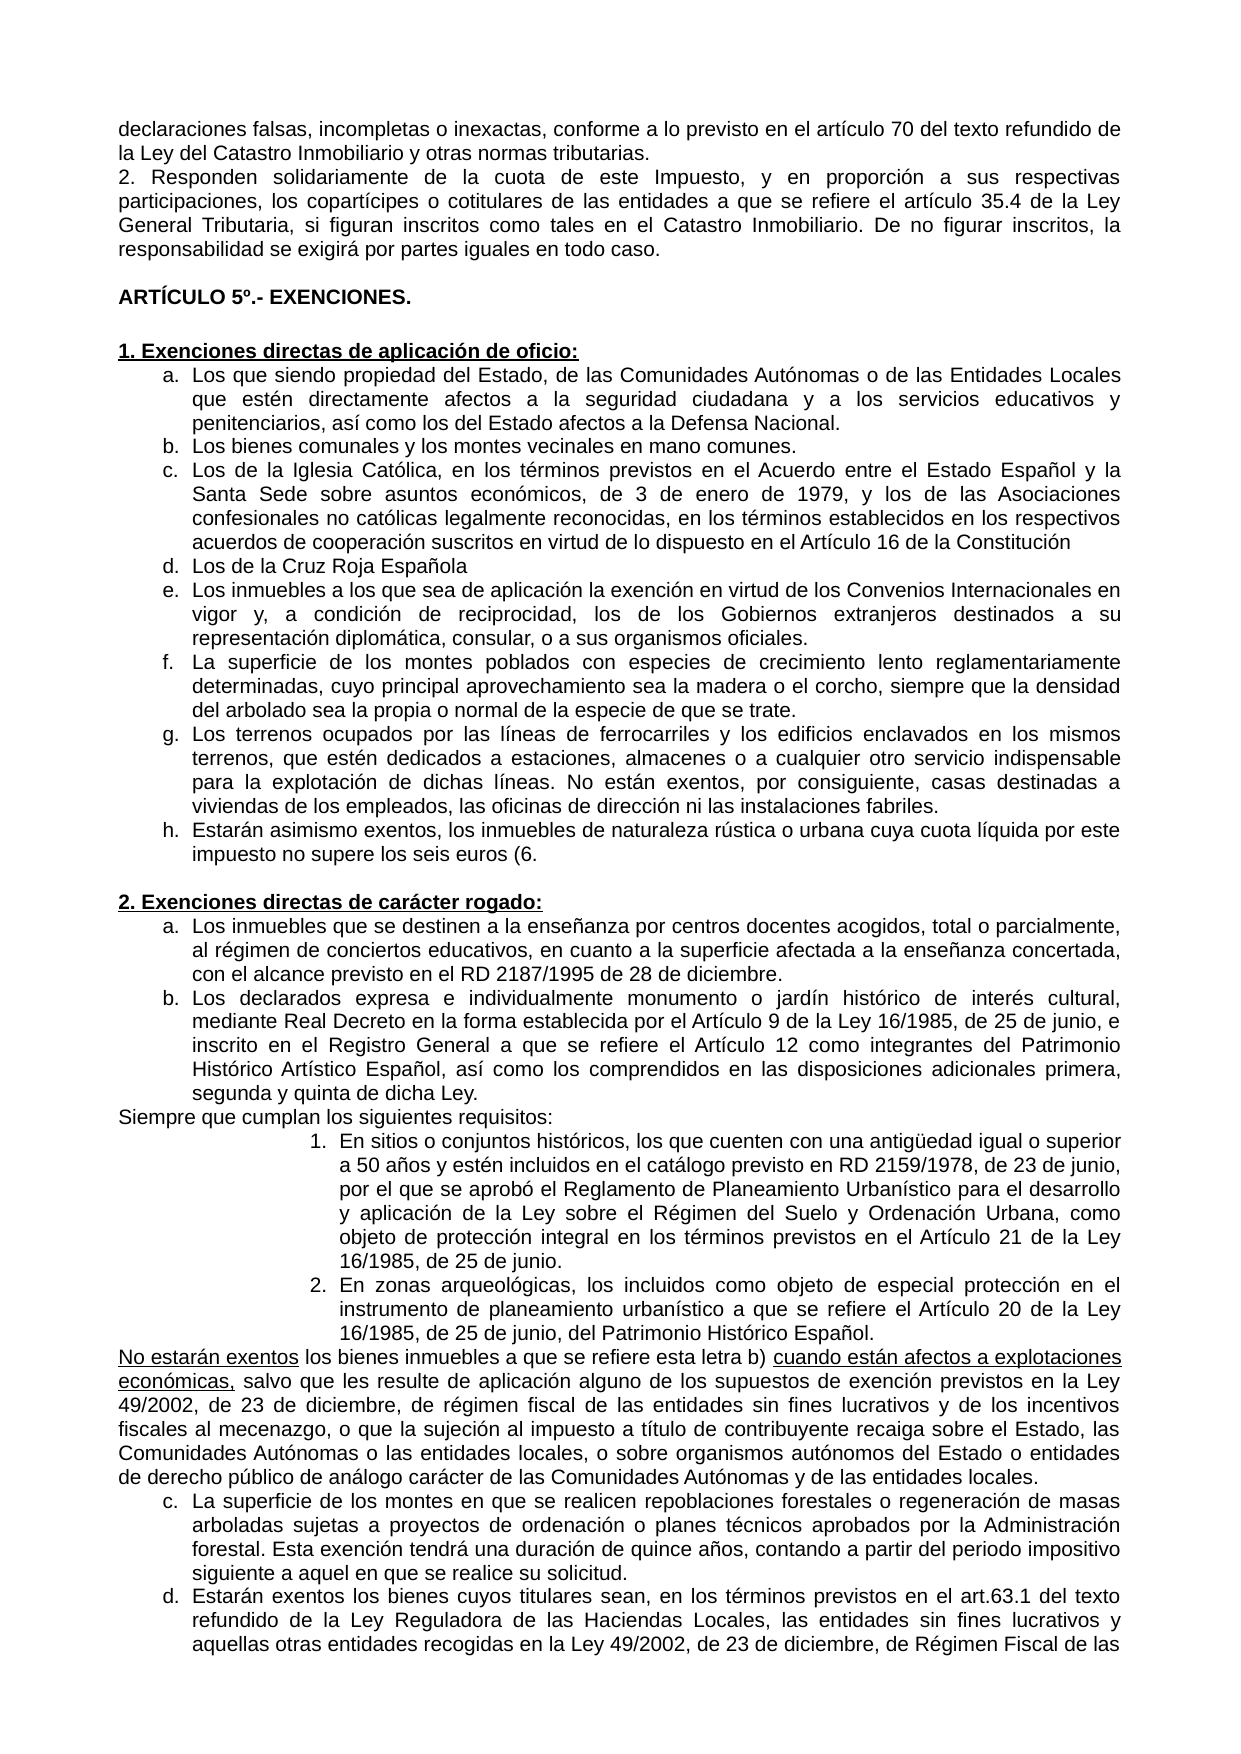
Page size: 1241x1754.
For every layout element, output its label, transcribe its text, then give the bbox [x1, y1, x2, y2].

list Los declarados expresa e individualmente monumento o jardín histórico de interés cultural, mediante Real Decreto en la forma establecida por el Artículo 9 de la Ley 16/1985, de 25 de junio, e inscrito en el Registro General a que se refiere el Artículo 12 como integrantes del Patrimonio Histórico Artístico Español, así como los comprendidos en las disposiciones adicionales primera, segunda y quinta de dicha Ley. [162, 985, 1122, 1105]
text 1. Exenciones directas de aplicación de oficio: [118, 338, 1122, 362]
text No estarán exentos los bienes inmuebles a que se refiere esta letra b) cuando están afectos a explotaciones económicas, salvo que les resulte de aplicación alguno de los supuestos de exención previstos en la Ley 49/2002, de 23 de diciembre, de régimen fiscal de las entidades sin fines lucrativos y de los incentivos fiscales al mecenazgo, o que la sujeción al impuesto a título de contribuyente recaiga sobre el Estado, las Comunidades Autónomas o las entidades locales, o sobre organismos autónomos del Estado o entidades de derecho público de análogo carácter de las Comunidades Autónomas y de las entidades locales. [118, 1345, 1122, 1488]
list Estarán asimismo exentos, los inmuebles de naturaleza rústica o urbana cuya cuota líquida por este impuesto no supere los seis euros (6. [162, 818, 1122, 866]
list La superficie de los montes en que se realicen repoblaciones forestales o regeneración de masas arboladas sujetas a proyectos de ordenación o planes técnicos aprobados por la Administración forestal. Esta exención tendrá una duración de quince años, contando a partir del periodo impositivo siguiente a aquel en que se realice su solicitud. [162, 1488, 1122, 1584]
list Los inmuebles a los que sea de aplicación la exención en virtud de los Convenios Internacionales en vigor y, a condición de reciprocidad, los de los Gobiernos extranjeros destinados a su representación diplomática, consular, o a sus organismos oficiales. [162, 578, 1122, 650]
list Los inmuebles que se destinen a la enseñanza por centros docentes acogidos, total o parcialmente, al régimen de conciertos educativos, en cuanto a la superficie afectada a la enseñanza concertada, con el alcance previsto en el RD 2187/1995 de 28 de diciembre. [162, 913, 1122, 985]
subtitle ARTÍCULO 5º.- EXENCIONES. [118, 285, 1122, 309]
list Los de la Iglesia Católica, en los términos previstos en el Acuerdo entre el Estado Español y la Santa Sede sobre asuntos económicos, de 3 de enero de 1979, y los de las Asociaciones confesionales no católicas legalmente reconocidas, en los términos establecidos en los respectivos acuerdos de cooperación suscritos en virtud de lo dispuesto en el Artículo 16 de la Constitución [162, 458, 1122, 554]
text 2. Responden solidariamente de la cuota de este Impuesto, y en proporción a sus respectivas participaciones, los copartícipes o cotitulares de las entidades a que se refiere el artículo 35.4 de la Ley General Tributaria, si figuran inscritos como tales en el Catastro Inmobiliario. De no figurar inscritos, la responsabilidad se exigirá por partes iguales en todo caso. [118, 165, 1122, 261]
text 2. Exenciones directas de carácter rogado: [118, 889, 1122, 913]
list Los terrenos ocupados por las líneas de ferrocarriles y los edificios enclavados en los mismos terrenos, que estén dedicados a estaciones, almacenes o a cualquier otro servicio indispensable para la explotación de dichas líneas. No están exentos, por consiguiente, casas destinadas a viviendas de los empleados, las oficinas de dirección ni las instalaciones fabriles. [162, 722, 1122, 818]
list La superficie de los montes poblados con especies de crecimiento lento reglamentariamente determinadas, cuyo principal aprovechamiento sea la madera o el corcho, siempre que la densidad del arbolado sea la propia o normal de la especie de que se trate. [162, 650, 1122, 722]
text Siempre que cumplan los siguientes requisitos: [118, 1105, 1122, 1129]
list En sitios o conjuntos históricos, los que cuenten con una antigüedad igual o superior a 50 años y estén incluidos en el catálogo previsto en RD 2159/1978, de 23 de junio, por el que se aprobó el Reglamento de Planeamiento Urbanístico para el desarrollo y aplicación de la Ley sobre el Régimen del Suelo y Ordenación Urbana, como objeto de protección integral en los términos previstos en el Artículo 21 de la Ley 16/1985, de 25 de junio. [309, 1129, 1122, 1273]
list Los que siendo propiedad del Estado, de las Comunidades Autónomas o de las Entidades Locales que estén directamente afectos a la seguridad ciudadana y a los servicios educativos y penitenciarios, así como los del Estado afectos a la Defensa Nacional. [162, 362, 1122, 434]
list Los bienes comunales y los montes vecinales en mano comunes. [162, 434, 1122, 458]
list Estarán exentos los bienes cuyos titulares sean, en los términos previstos en el art.63.1 del texto refundido de la Ley Reguladora de las Haciendas Locales, las entidades sin fines lucrativos y aquellas otras entidades recogidas en la Ley 49/2002, de 23 de diciembre, de Régimen Fiscal de las [162, 1584, 1122, 1656]
list Los de la Cruz Roja Española [162, 554, 1122, 578]
text declaraciones falsas, incompletas o inexactas, conforme a lo previsto en el artículo 70 del texto refundido de la Ley del Catastro Inmobiliario y otras normas tributarias. [118, 117, 1122, 165]
list En zonas arqueológicas, los incluidos como objeto de especial protección en el instrumento de planeamiento urbanístico a que se refiere el Artículo 20 de la Ley 16/1985, de 25 de junio, del Patrimonio Histórico Español. [309, 1273, 1122, 1345]
